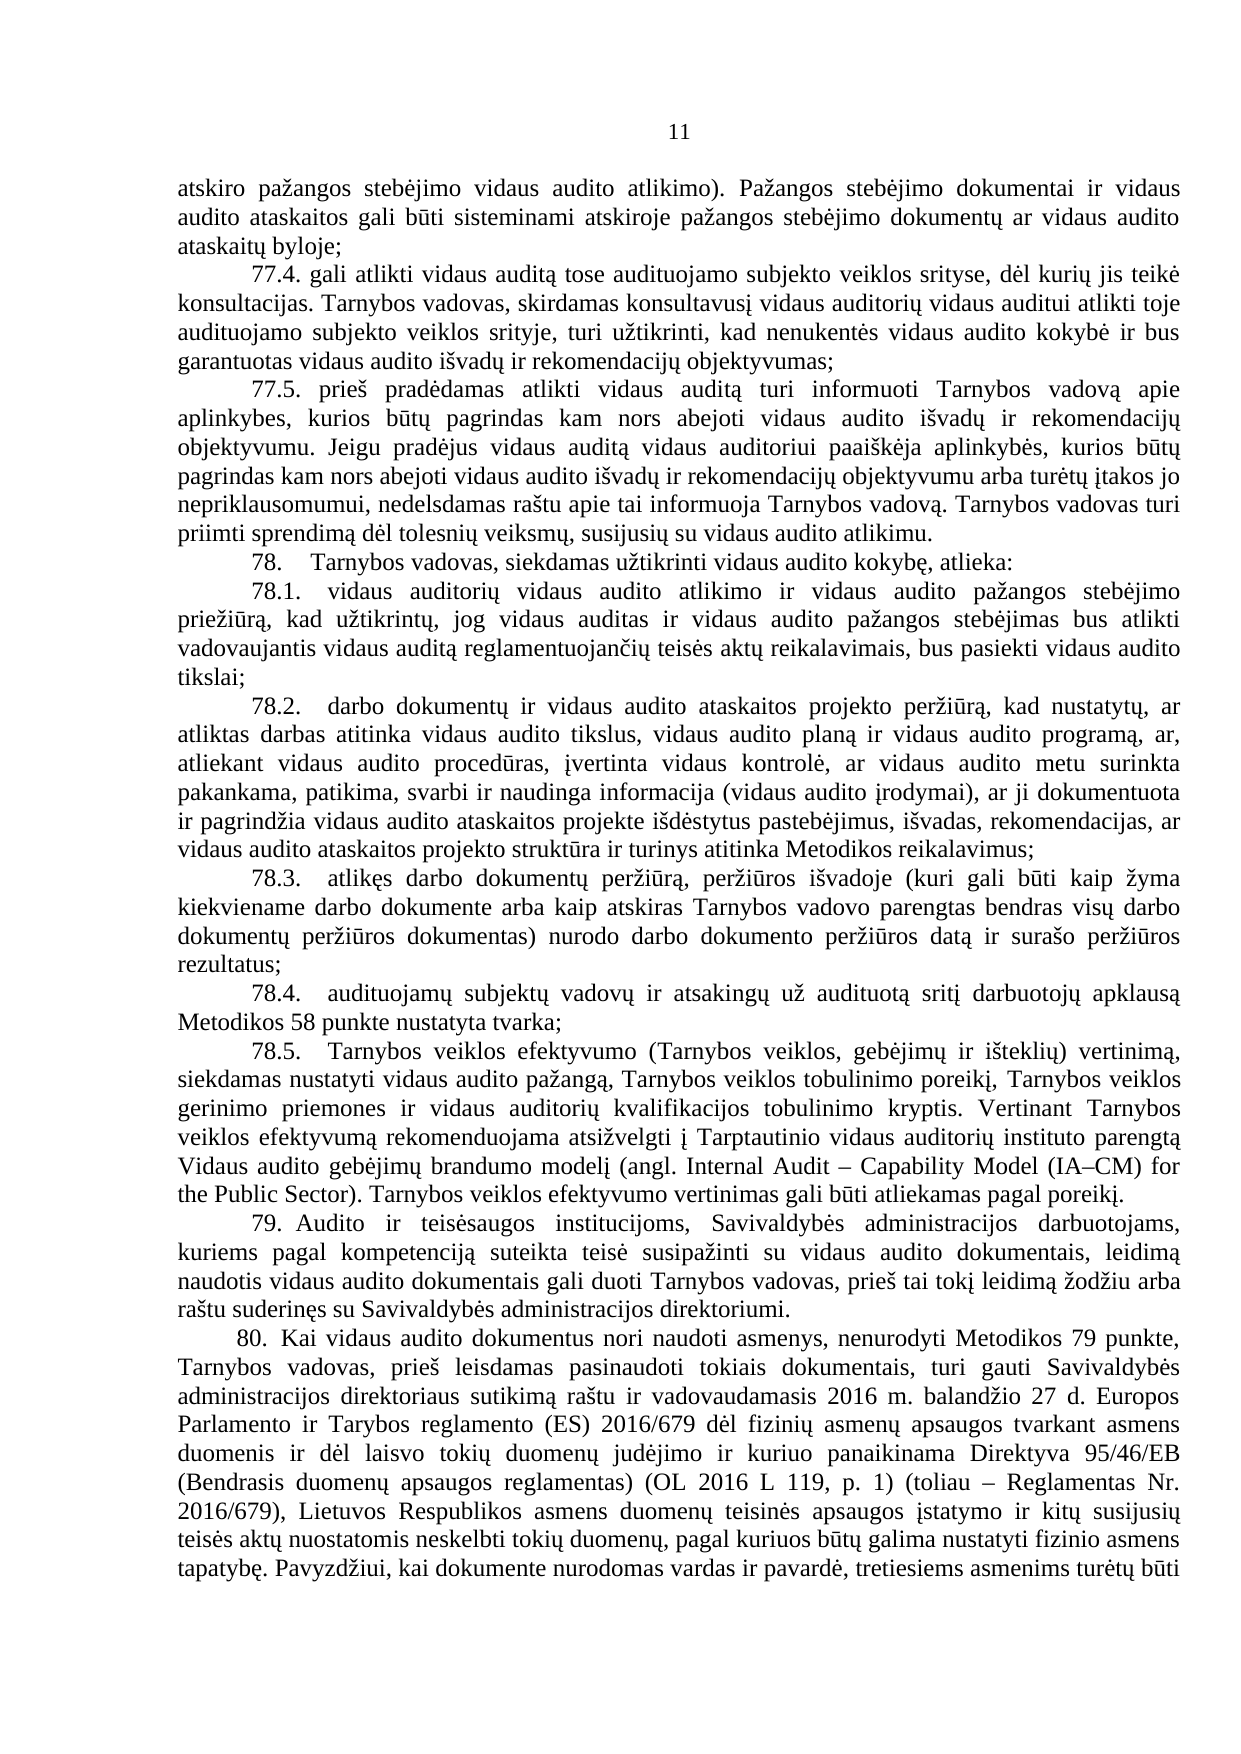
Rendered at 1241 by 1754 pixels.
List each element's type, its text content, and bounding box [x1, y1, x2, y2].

text 77.4. gali atlikti vidaus auditą tose audituojamo subjekto veiklos srityse, dėl kurių jis teikė konsultacijas. Tarnybos vadovas, skirdamas konsultavusį vidaus auditorių vidaus auditui atlikti toje audituojamo subjekto veiklos srityje, turi užtikrinti, kad nenukentės vidaus audito kokybė ir bus garantuotas vidaus audito išvadų ir rekomendacijų objektyvumas; [177, 259, 1181, 374]
text 77.5. prieš pradėdamas atlikti vidaus auditą turi informuoti Tarnybos vadovą apie aplinkybes, kurios būtų pagrindas kam nors abejoti vidaus audito išvadų ir rekomendacijų objektyvumu. Jeigu pradėjus vidaus auditą vidaus auditoriui paaiškėja aplinkybės, kurios būtų pagrindas kam nors abejoti vidaus audito išvadų ir rekomendacijų objektyvumu arba turėtų įtakos jo nepriklausomumui, nedelsdamas raštu apie tai informuoja Tarnybos vadovą. Tarnybos vadovas turi priimti sprendimą dėl tolesnių veiksmų, susijusių su vidaus audito atlikimu. [177, 374, 1181, 547]
text 80. Kai vidaus audito dokumentus nori naudoti asmenys, nenurodyti Metodikos 79 punkte, Tarnybos vadovas, prieš leisdamas pasinaudoti tokiais dokumentais, turi gauti Savivaldybės administracijos direktoriaus sutikimą raštu ir vadovaudamasis 2016 m. balandžio 27 d. Europos Parlamento ir Tarybos reglamento (ES) 2016/679 dėl fizinių asmenų apsaugos tvarkant asmens duomenis ir dėl laisvo tokių duomenų judėjimo ir kuriuo panaikinama Direktyva 95/46/EB (Bendrasis duomenų apsaugos reglamentas) (OL 2016 L 119, p. 1) (toliau – Reglamentas Nr. 2016/679), Lietuvos Respublikos asmens duomenų teisinės apsaugos įstatymo ir kitų susijusių teisės aktų nuostatomis neskelbti tokių duomenų, pagal kuriuos būtų galima nustatyti fizinio asmens tapatybę. Pavyzdžiui, kai dokumente nurodomas vardas ir pavardė, tretiesiems asmenims turėtų būti [177, 1323, 1181, 1582]
text 78.4. audituojamų subjektų vadovų ir atsakingų už audituotą sritį darbuotojų apklausą Metodikos 58 punkte nustatyta tvarka; [177, 978, 1181, 1036]
text 79. Audito ir teisėsaugos institucijoms, Savivaldybės administracijos darbuotojams, kuriems pagal kompetenciją suteikta teisė susipažinti su vidaus audito dokumentais, leidimą naudotis vidaus audito dokumentais gali duoti Tarnybos vadovas, prieš tai tokį leidimą žodžiu arba raštu suderinęs su Savivaldybės administracijos direktoriumi. [177, 1208, 1181, 1323]
text 78.1. vidaus auditorių vidaus audito atlikimo ir vidaus audito pažangos stebėjimo priežiūrą, kad užtikrintų, jog vidaus auditas ir vidaus audito pažangos stebėjimas bus atlikti vadovaujantis vidaus auditą reglamentuojančių teisės aktų reikalavimais, bus pasiekti vidaus audito tikslai; [177, 576, 1181, 691]
text atskiro pažangos stebėjimo vidaus audito atlikimo). Pažangos stebėjimo dokumentai ir vidaus audito ataskaitos gali būti sisteminami atskiroje pažangos stebėjimo dokumentų ar vidaus audito ataskaitų byloje; [177, 173, 1181, 259]
text 78.2. darbo dokumentų ir vidaus audito ataskaitos projekto peržiūrą, kad nustatytų, ar atliktas darbas atitinka vidaus audito tikslus, vidaus audito planą ir vidaus audito programą, ar, atliekant vidaus audito procedūras, įvertinta vidaus kontrolė, ar vidaus audito metu surinkta pakankama, patikima, svarbi ir naudinga informacija (vidaus audito įrodymai), ar ji dokumentuota ir pagrindžia vidaus audito ataskaitos projekte išdėstytus pastebėjimus, išvadas, rekomendacijas, ar vidaus audito ataskaitos projekto struktūra ir turinys atitinka Metodikos reikalavimus; [177, 691, 1181, 863]
text 78.5. Tarnybos veiklos efektyvumo (Tarnybos veiklos, gebėjimų ir išteklių) vertinimą, siekdamas nustatyti vidaus audito pažangą, Tarnybos veiklos tobulinimo poreikį, Tarnybos veiklos gerinimo priemones ir vidaus auditorių kvalifikacijos tobulinimo kryptis. Vertinant Tarnybos veiklos efektyvumą rekomenduojama atsižvelgti į Tarptautinio vidaus auditorių instituto parengtą Vidaus audito gebėjimų brandumo modelį (angl. Internal Audit – Capability Model (IA–CM) for the Public Sector). Tarnybos veiklos efektyvumo vertinimas gali būti atliekamas pagal poreikį. [177, 1036, 1181, 1208]
text 78. Tarnybos vadovas, siekdamas užtikrinti vidaus audito kokybę, atlieka: [177, 547, 1181, 576]
text 78.3. atlikęs darbo dokumentų peržiūrą, peržiūros išvadoje (kuri gali būti kaip žyma kiekviename darbo dokumente arba kaip atskiras Tarnybos vadovo parengtas bendras visų darbo dokumentų peržiūros dokumentas) nurodo darbo dokumento peržiūros datą ir surašo peržiūros rezultatus; [177, 863, 1181, 978]
